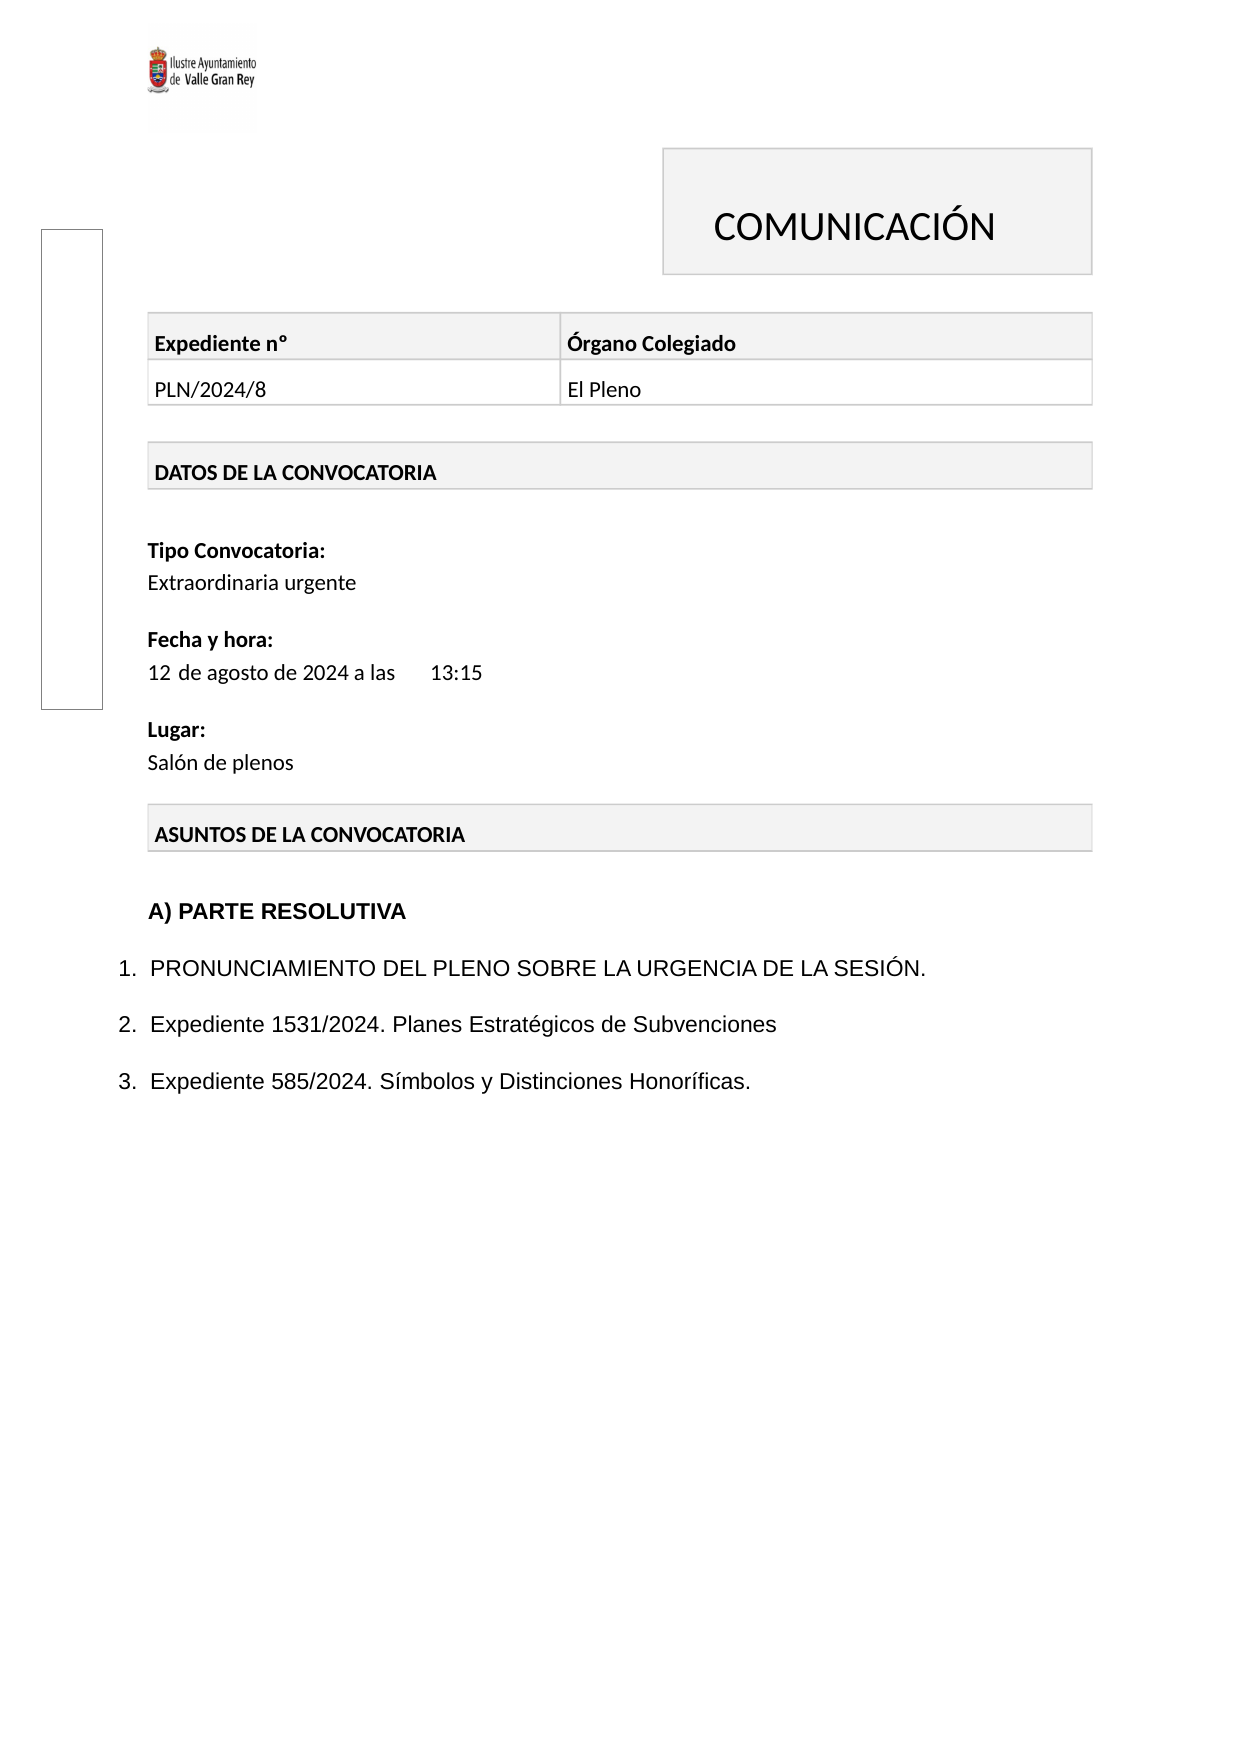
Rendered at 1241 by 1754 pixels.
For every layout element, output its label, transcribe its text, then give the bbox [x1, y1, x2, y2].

list Expediente 1531/2024. Planes Estratégicos de Subvenciones [118, 1011, 1090, 1038]
text A) PARTE RESOLUTIVA [148, 898, 1090, 924]
list Expediente 585/2024. Símbolos y Distinciones Honoríficas. [118, 1068, 1090, 1094]
list PRONUNCIAMIENTO DEL PLENO SOBRE LA URGENCIA DE LA SESIÓN. [118, 954, 1090, 981]
